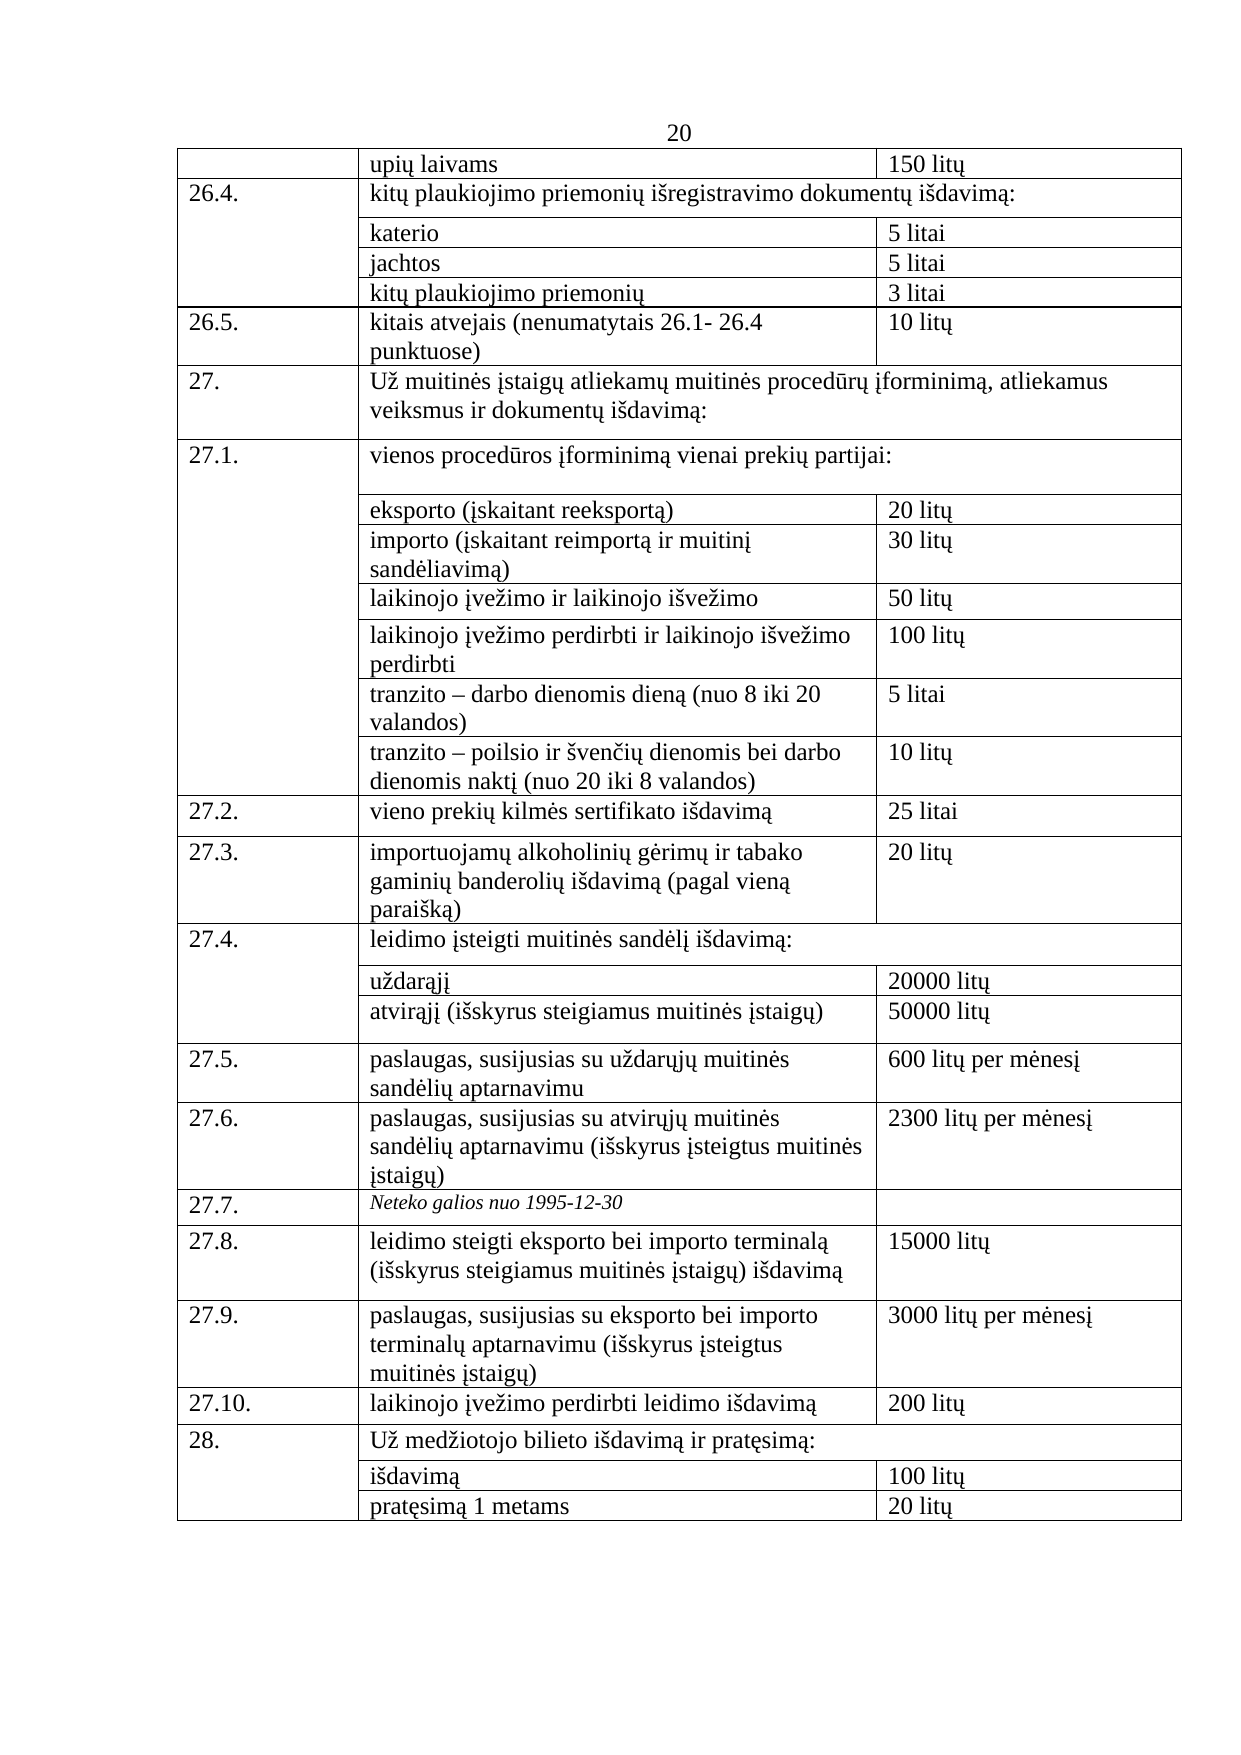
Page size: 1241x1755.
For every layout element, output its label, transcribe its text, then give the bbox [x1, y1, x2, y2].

table_cell laikinojo įvežimo ir laikinojo išvežimo [359, 584, 876, 619]
table_cell leidimo įsteigti muitinės sandėlį išdavimą: [359, 924, 1181, 965]
table_cell 5 litai [877, 248, 1181, 277]
table_cell katerio [359, 218, 876, 247]
table_cell 15000 litų [877, 1226, 1181, 1299]
table_cell Už medžiotojo bilieto išdavimą ir pratęsimą: [359, 1425, 1181, 1460]
table_cell Už muitinės įstaigų atliekamų muitinės procedūrų įforminimą, atliekamus veiksmus ir dokumentų išdavimą: [359, 366, 1181, 439]
table_cell 100 litų [877, 620, 1181, 678]
table_cell 5 litai [877, 218, 1181, 247]
table_cell 10 litų [877, 308, 1181, 365]
table_cell vieno prekių kilmės sertifikato išdavimą [359, 796, 876, 836]
table_cell 27. [178, 366, 358, 439]
table_cell 27.1. [178, 440, 358, 795]
table_cell importo (įskaitant reimportą ir muitinį sandėliavimą) [359, 525, 876, 582]
table_cell [178, 149, 358, 177]
table_cell 600 litų per mėnesį [877, 1044, 1181, 1102]
table_cell 20000 litų [877, 966, 1181, 995]
table_cell vienos procedūros įforminimą vienai prekių partijai: [359, 440, 1181, 494]
table_cell paslaugas, susijusias su eksporto bei importo terminalų aptarnavimu (išskyrus įsteigtus muitinės įstaigų) [359, 1301, 876, 1387]
table_cell 2300 litų per mėnesį [877, 1103, 1181, 1189]
table_cell Neteko galios nuo 1995-12-30 [359, 1190, 876, 1225]
table_cell paslaugas, susijusias su atvirųjų muitinės sandėlių aptarnavimu (išskyrus įsteigtus muitinės įstaigų) [359, 1103, 876, 1189]
table_cell importuojamų alkoholinių gėrimų ir tabako gaminių banderolių išdavimą (pagal vieną paraišką) [359, 837, 876, 923]
table_cell kitais atvejais (nenumatytais 26.1- 26.4 punktuose) [359, 308, 876, 365]
table_cell tranzito – darbo dienomis dieną (nuo 8 iki 20 valandos) [359, 679, 876, 736]
table_cell 150 litų [877, 149, 1181, 177]
table_cell 26.4. [178, 179, 358, 306]
table_cell 27.4. [178, 924, 358, 1043]
table_cell 27.3. [178, 837, 358, 923]
table_cell išdavimą [359, 1461, 876, 1490]
table_cell 27.6. [178, 1103, 358, 1189]
table_cell 50000 litų [877, 996, 1181, 1043]
table_cell 27.7. [178, 1190, 358, 1225]
table_cell 30 litų [877, 525, 1181, 582]
table_cell jachtos [359, 248, 876, 277]
table_cell laikinojo įvežimo perdirbti leidimo išdavimą [359, 1388, 876, 1424]
table_cell 50 litų [877, 584, 1181, 619]
table_cell 20 litų [877, 837, 1181, 923]
table_cell 20 litų [877, 1491, 1181, 1519]
table_cell 26.5. [178, 308, 358, 365]
table_cell 100 litų [877, 1461, 1181, 1490]
table_cell eksporto (įskaitant reeksportą) [359, 495, 876, 524]
table_cell 20 litų [877, 495, 1181, 524]
table_cell 3 litai [877, 278, 1181, 306]
table_cell 27.2. [178, 796, 358, 836]
table_cell 25 litai [877, 796, 1181, 836]
table_cell atvirąjį (išskyrus steigiamus muitinės įstaigų) [359, 996, 876, 1043]
table_cell pratęsimą 1 metams [359, 1491, 876, 1519]
table_cell 5 litai [877, 679, 1181, 736]
table_cell paslaugas, susijusias su uždarųjų muitinės sandėlių aptarnavimu [359, 1044, 876, 1102]
table_cell 27.9. [178, 1301, 358, 1387]
table_cell upių laivams [359, 149, 876, 177]
table_cell kitų plaukiojimo priemonių [359, 278, 876, 306]
table_cell laikinojo įvežimo perdirbti ir laikinojo išvežimo perdirbti [359, 620, 876, 678]
table_cell [877, 1190, 1181, 1225]
table_cell kitų plaukiojimo priemonių išregistravimo dokumentų išdavimą: [359, 179, 1181, 217]
table_cell tranzito – poilsio ir švenčių dienomis bei darbo dienomis naktį (nuo 20 iki 8 valandos) [359, 737, 876, 795]
table_cell 28. [178, 1425, 358, 1519]
table_cell 27.8. [178, 1226, 358, 1299]
table_cell 200 litų [877, 1388, 1181, 1424]
table_cell 10 litų [877, 737, 1181, 795]
table_cell 27.5. [178, 1044, 358, 1102]
table_cell 27.10. [178, 1388, 358, 1424]
table_cell uždarąjį [359, 966, 876, 995]
table_cell leidimo steigti eksporto bei importo terminalą (išskyrus steigiamus muitinės įstaigų) išdavimą [359, 1226, 876, 1299]
table_cell 3000 litų per mėnesį [877, 1301, 1181, 1387]
